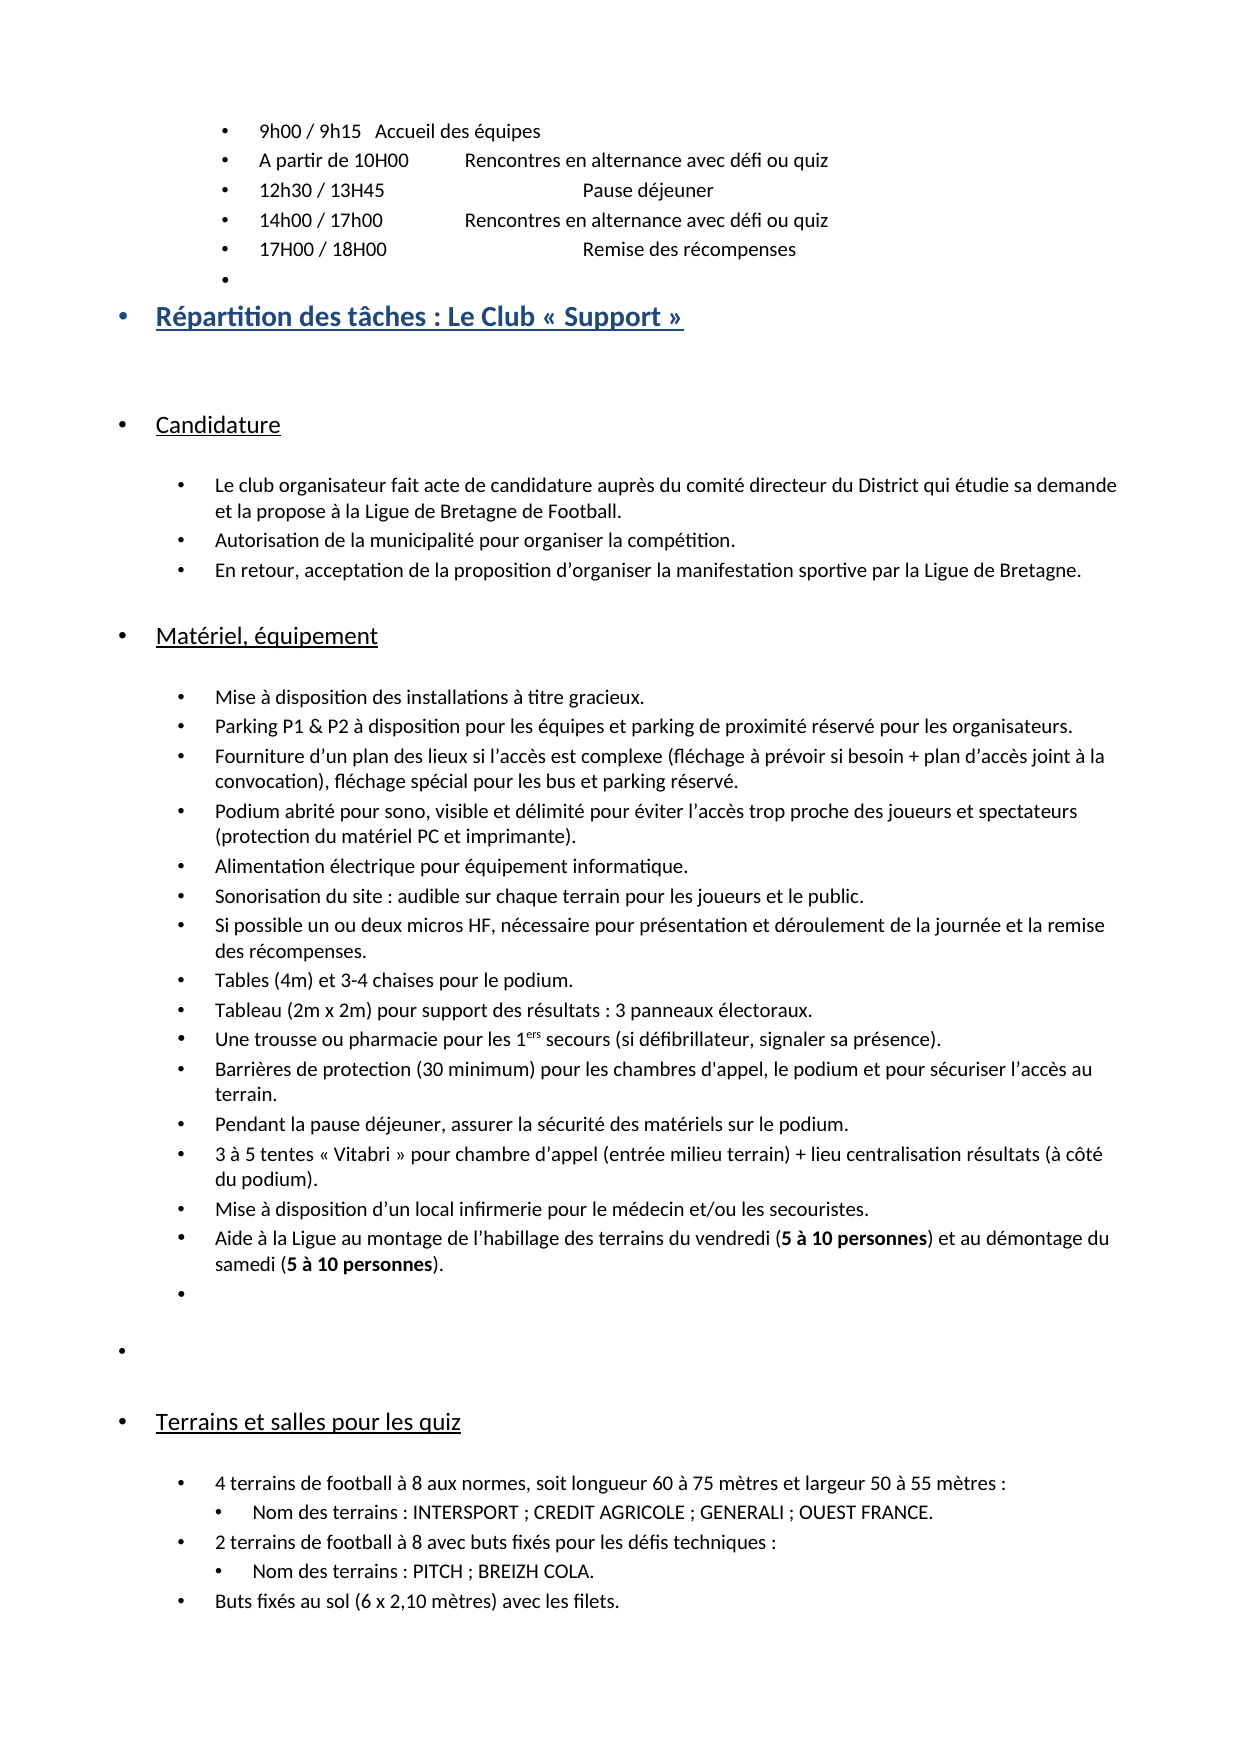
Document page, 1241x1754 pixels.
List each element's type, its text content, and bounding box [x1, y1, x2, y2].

list Mise à disposition des installations à titre gracieux. [177, 684, 1122, 709]
list 9h00 / 9h15 Accueil des équipes [221, 118, 1122, 143]
list Terrains et salles pour les quiz [81, 1406, 1122, 1437]
list Matériel, équipement [81, 620, 1122, 651]
list Fourniture d’un plan des lieux si l’accès est complexe (fléchage à prévoir si besoin + plan d’accès joint à la convocation), fléchage spécial pour les bus et parking réservé. [177, 743, 1122, 794]
list 17H00 / 18H00 Remise des récompenses [221, 236, 1122, 262]
list Parking P1 & P2 à disposition pour les équipes et parking de proximité réservé pour les organisateurs. [177, 714, 1122, 739]
list Nom des terrains : INTERSPORT ; CREDIT AGRICOLE ; GENERALI ; OUEST FRANCE. [215, 1499, 1122, 1525]
list 4 terrains de football à 8 aux normes, soit longueur 60 à 75 mètres et largeur 50 à 55 mètres : [177, 1470, 1122, 1495]
list Une trousse ou pharmacie pour les 1ers secours (si défibrillateur, signaler sa présence). [177, 1027, 1122, 1052]
list Aide à la Ligue au montage de l’habillage des terrains du vendredi (5 à 10 personnes) et au démontage du samedi (5 à 10 personnes). [177, 1225, 1122, 1276]
list Le club organisateur fait acte de candidature auprès du comité directeur du District qui étudie sa demande et la propose à la Ligue de Bretagne de Football. [177, 473, 1122, 523]
list Nom des terrains : PITCH ; BREIZH COLA. [215, 1559, 1122, 1584]
list Tableau (2m x 2m) pour support des résultats : 3 panneaux électoraux. [177, 997, 1122, 1022]
list Buts fixés au sol (6 x 2,10 mètres) avec les filets. [177, 1588, 1122, 1614]
list Tables (4m) et 3-4 chaises pour le podium. [177, 967, 1122, 993]
list 14h00 / 17h00 Rencontres en alternance avec défi ou quiz [221, 207, 1122, 232]
list 12h30 / 13H45 Pause déjeuner [221, 177, 1122, 203]
list Si possible un ou deux micros HF, nécessaire pour présentation et déroulement de la journée et la remise des récompenses. [177, 912, 1122, 963]
list Sonorisation du site : audible sur chaque terrain pour les joueurs et le public. [177, 883, 1122, 908]
list En retour, acceptation de la proposition d’organiser la manifestation sportive par la Ligue de Bretagne. [177, 557, 1122, 583]
list Autorisation de la municipalité pour organiser la compétition. [177, 528, 1122, 553]
list Barrières de protection (30 minimum) pour les chambres d'appel, le podium et pour sécuriser l’accès au terrain. [177, 1056, 1122, 1107]
list Candidature [81, 409, 1122, 439]
list Podium abrité pour sono, visible et délimité pour éviter l’accès trop proche des joueurs et spectateurs (protection du matériel PC et imprimante). [177, 798, 1122, 849]
list Répartition des tâches : Le Club « Support » [81, 298, 1122, 334]
list Alimentation électrique pour équipement informatique. [177, 853, 1122, 879]
list Mise à disposition d’un local infirmerie pour le médecin et/ou les secouristes. [177, 1196, 1122, 1221]
list 2 terrains de football à 8 avec buts fixés pour les défis techniques : [177, 1529, 1122, 1554]
list Pendant la pause déjeuner, assurer la sécurité des matériels sur le podium. [177, 1111, 1122, 1137]
list 3 à 5 tentes « Vitabri » pour chambre d’appel (entrée milieu terrain) + lieu centralisation résultats (à côté du podium). [177, 1141, 1122, 1192]
list A partir de 10H00 Rencontres en alternance avec défi ou quiz [221, 148, 1122, 173]
